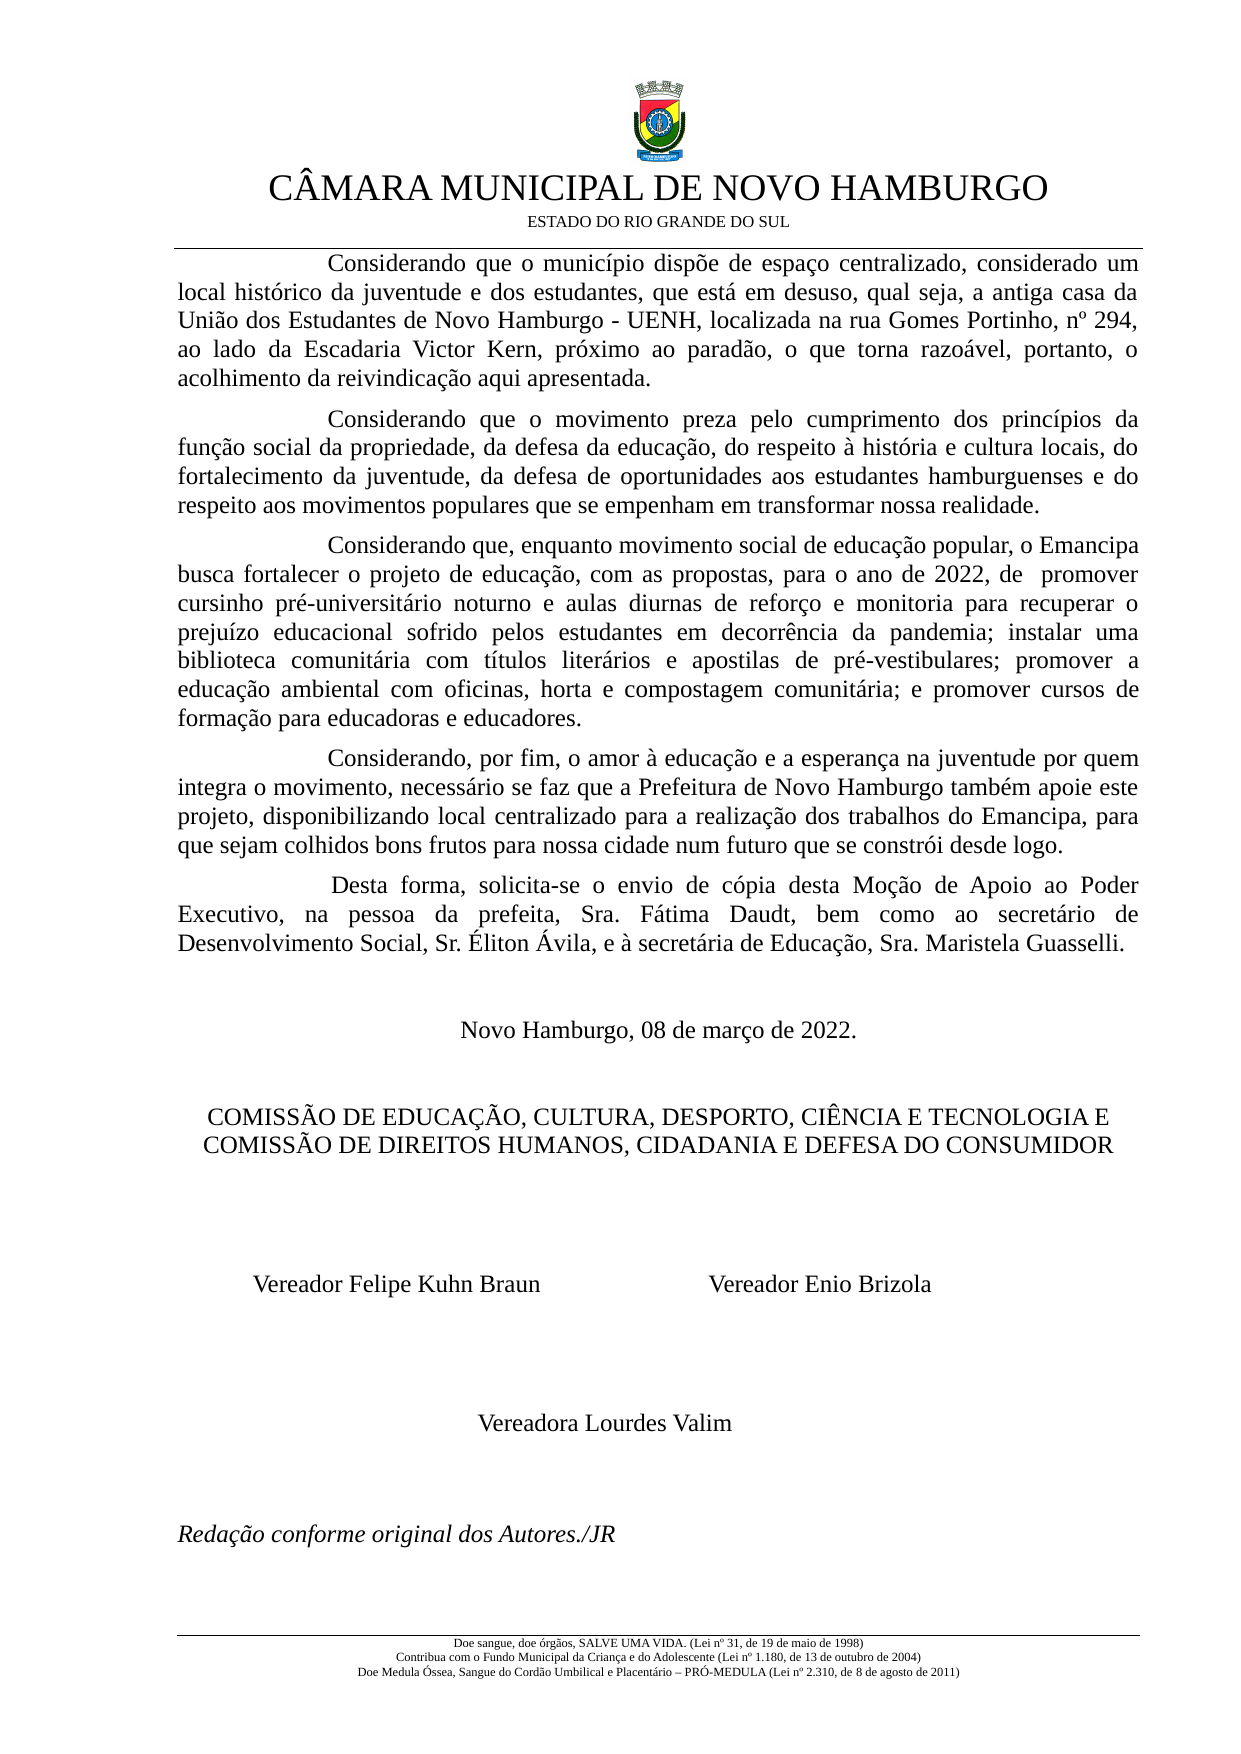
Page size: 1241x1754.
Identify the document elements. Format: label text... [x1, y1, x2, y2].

text Redação conforme original dos Autores./JR [177, 1519, 1140, 1548]
text COMISSÃO DE EDUCAÇÃO, CULTURA, DESPORTO, CIÊNCIA E TECNOLOGIA E COMISSÃO DE DIREITOS HUMANOS, CIDADANIA E DEFESA DO CONSUMIDOR [177, 1102, 1140, 1159]
text Considerando que o município dispõe de espaço centralizado, considerado um local histórico da juventude e dos estudantes, que está em desuso, qual seja, a antiga casa da União dos Estudantes de Novo Hamburgo - UENH, localizada na rua Gomes Portinho, nº 294, ao lado da Escadaria Victor Kern, próximo ao paradão, o que torna razoável, portanto, o acolhimento da reivindicação aqui apresentada. [177, 249, 1140, 392]
text Considerando que o movimento preza pelo cumprimento dos princípios da função social da propriedade, da defesa da educação, do respeito à história e cultura locais, do fortalecimento da juventude, da defesa de oportunidades aos estudantes hamburguenses e do respeito aos movimentos populares que se empenham em transformar nossa realidade. [177, 404, 1140, 519]
text Considerando que, enquanto movimento social de educação popular, o Emancipa busca fortalecer o projeto de educação, com as propostas, para o ano de 2022, de promover cursinho pré-universitário noturno e aulas diurnas de reforço e monitoria para recuperar o prejuízo educacional sofrido pelos estudantes em decorrência da pandemia; instalar uma biblioteca comunitária com títulos literários e apostilas de pré-vestibulares; promover a educação ambiental com oficinas, horta e compostagem comunitária; e promover cursos de formação para educadoras e educadores. [177, 530, 1140, 732]
picture [629, 75, 688, 166]
text Novo Hamburgo, 08 de março de 2022. [177, 1015, 1140, 1043]
text Desta forma, solicita-se o envio de cópia desta Moção de Apoio ao Poder Executivo, na pessoa da prefeita, Sra. Fátima Daudt, bem como ao secretário de Desenvolvimento Social, Sr. Éliton Ávila, e à secretária de Educação, Sra. Maristela Guasselli. [177, 870, 1140, 956]
text Considerando, por fim, o amor à educação e a esperança na juventude por quem integra o movimento, necessário se faz que a Prefeitura de Novo Hamburgo também apoie este projeto, disponibilizando local centralizado para a realização dos trabalhos do Emancipa, para que sejam colhidos bons frutos para nossa cidade num futuro que se constrói desde logo. [177, 743, 1140, 858]
text Vereador Felipe Kuhn Braun Vereador Enio Brizola [177, 1269, 1140, 1298]
text Vereadora Lourdes Valim [177, 1408, 1140, 1437]
